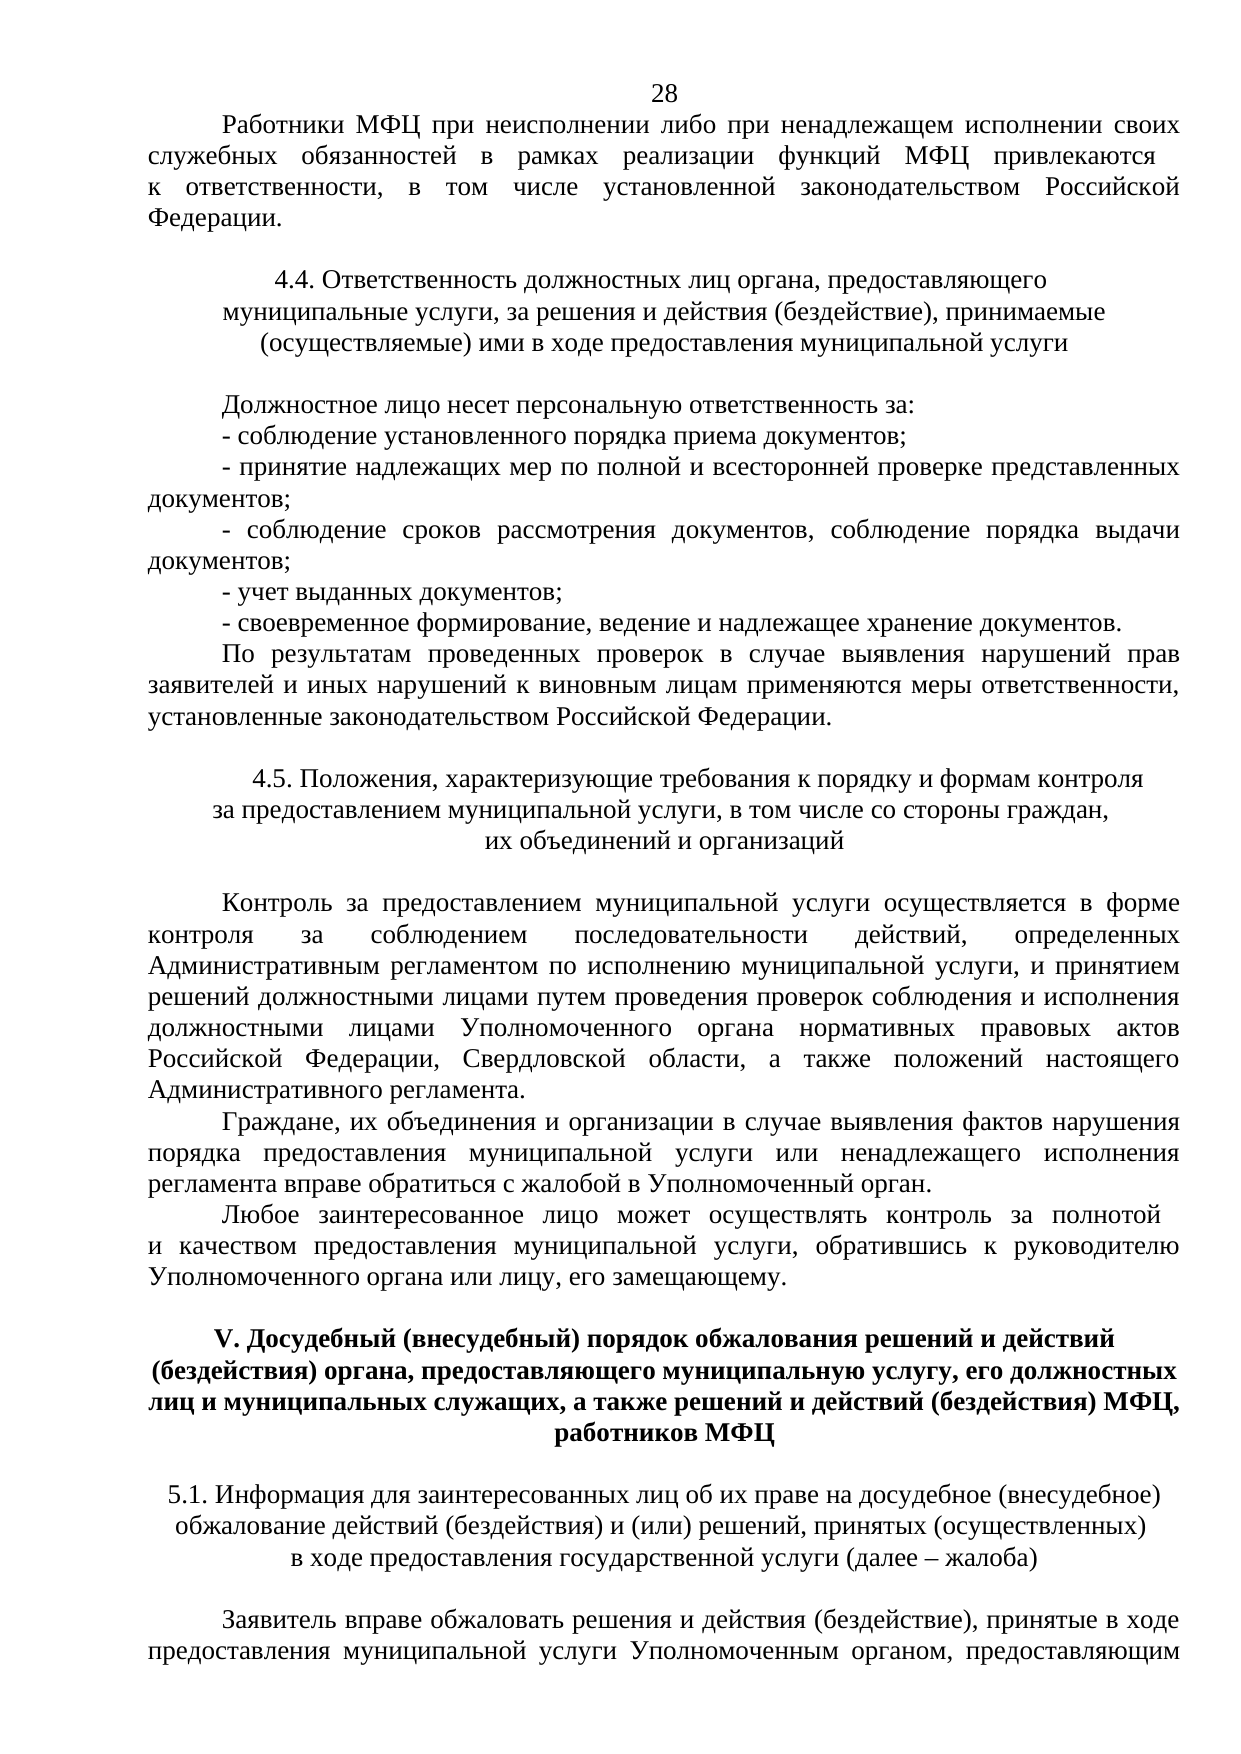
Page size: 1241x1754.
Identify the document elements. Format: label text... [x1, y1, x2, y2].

text По результатам проведенных проверок в случае выявления нарушений прав заявителей и иных нарушений к виновным лицам применяются меры ответственности, установленные законодательством Российской Федерации. [148, 637, 1181, 731]
text в ходе предоставления государственной услуги (далее – жалоба) [148, 1541, 1181, 1572]
text Заявитель вправе обжаловать решения и действия (бездействие), принятые в ходе предоставления муниципальной услуги Уполномоченным органом, предоставляющим [148, 1603, 1181, 1665]
text V. Досудебный (внесудебный) порядок обжалования решений и действий (бездействия) органа, предоставляющего муниципальную услугу, его должностных лиц и муниципальных служащих, а также решений и действий (бездействия) МФЦ, работников МФЦ [148, 1323, 1181, 1447]
text Любое заинтересованное лицо может осуществлять контроль за полнотой и качеством предоставления муниципальной услуги, обратившись к руководителю Уполномоченного органа или лицу, его замещающему. [148, 1198, 1181, 1291]
text Должностное лицо несет персональную ответственность за: [148, 388, 1181, 419]
text - принятие надлежащих мер по полной и всесторонней проверке представленных документов; [148, 451, 1181, 513]
text 5.1. Информация для заинтересованных лиц об их праве на досудебное (внесудебное) обжалование действий (бездействия) и (или) решений, принятых (осуществленных) [148, 1478, 1181, 1541]
text - соблюдение сроков рассмотрения документов, соблюдение порядка выдачи документов; [148, 513, 1181, 575]
text - учет выданных документов; [148, 575, 1181, 606]
text Контроль за предоставлением муниципальной услуги осуществляется в форме контроля за соблюдением последовательности действий, определенных Административным регламентом по исполнению муниципальной услуги, и принятием решений должностными лицами путем проведения проверок соблюдения и исполнения должностными лицами Уполномоченного органа нормативных правовых актов Российской Федерации, Свердловской области, а также положений настоящего Административного регламента. [148, 887, 1181, 1104]
text 4.5. Положения, характеризующие требования к порядку и формам контроля за предоставлением муниципальной услуги, в том числе со стороны граждан, их объединений и организаций [148, 762, 1181, 855]
text Граждане, их объединения и организации в случае выявления фактов нарушения порядка предоставления муниципальной услуги или ненадлежащего исполнения регламента вправе обратиться с жалобой в Уполномоченный орган. [148, 1104, 1181, 1198]
text Работники МФЦ при неисполнении либо при ненадлежащем исполнении своих служебных обязанностей в рамках реализации функций МФЦ привлекаются к ответственности, в том числе установленной законодательством Российской Федерации. [148, 108, 1181, 232]
text 4.4. Ответственность должностных лиц органа, предоставляющего муниципальные услуги, за решения и действия (бездействие), принимаемые (осуществляемые) ими в ходе предоставления муниципальной услуги [148, 264, 1181, 357]
text - соблюдение установленного порядка приема документов; [148, 419, 1181, 451]
text - своевременное формирование, ведение и надлежащее хранение документов. [148, 606, 1181, 637]
